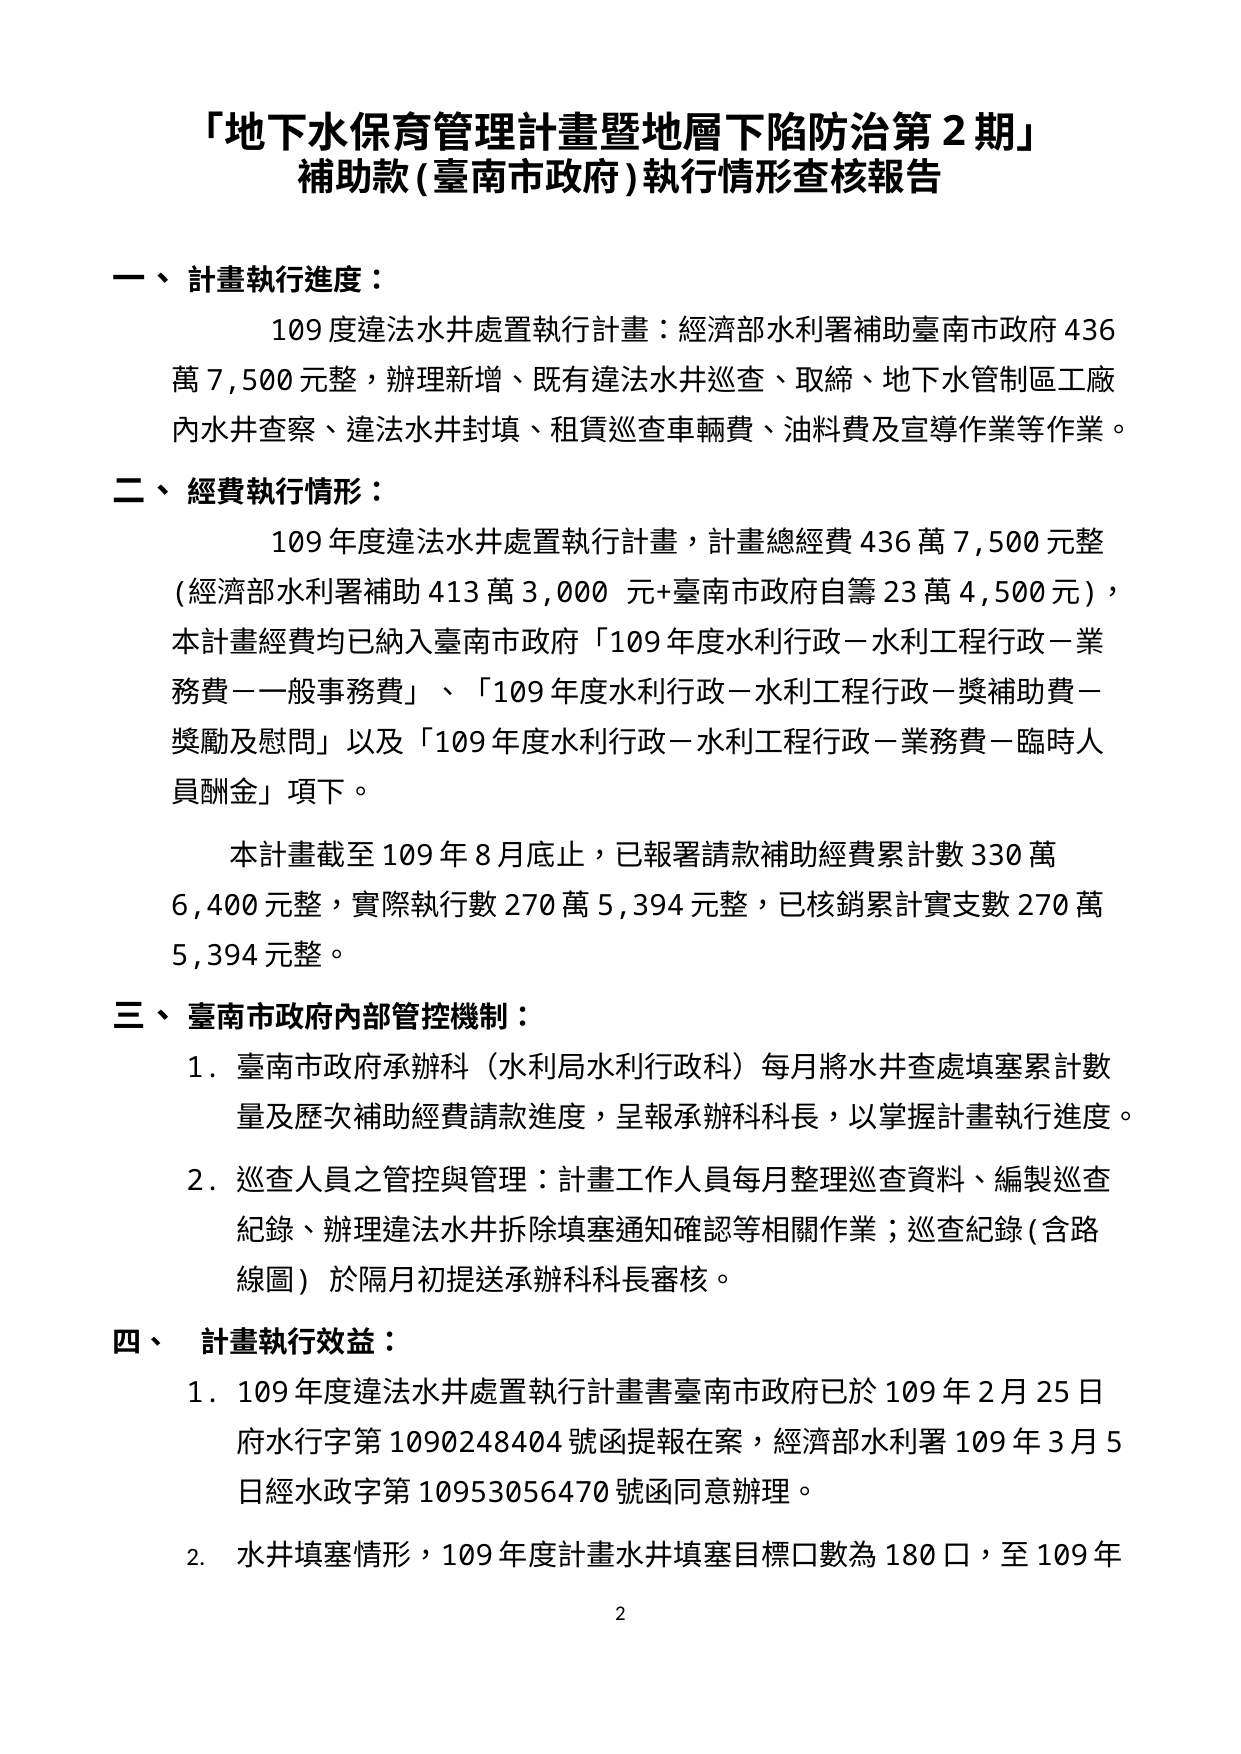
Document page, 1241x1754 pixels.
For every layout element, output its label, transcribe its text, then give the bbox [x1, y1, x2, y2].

text 109年度違法水井處置執行計畫，計畫總經費436萬7,500元整(經濟部水利署補助413萬3,000 元+臺南市政府自籌23萬4,500元)，本計畫經費均已納入臺南市政府「109年度水利行政－水利工程行政－業務費－一般事務費」、「109年度水利行政－水利工程行政－獎補助費－獎勵及慰問」以及「109年度水利行政－水利工程行政－業務費－臨時人員酬金」項下。 [112, 512, 1128, 812]
list 水井填塞情形，109年度計畫水井填塞目標口數為180口，至109年 [186, 1525, 1128, 1575]
text 補助款(臺南市政府)執行情形查核報告 [112, 150, 1128, 200]
list 巡查人員之管控與管理：計畫工作人員每月整理巡查資料、編製巡查紀錄、辦理違法水井拆除填塞通知確認等相關作業；巡查紀錄(含路線圖) 於隔月初提送承辦科科長審核。 [186, 1150, 1128, 1300]
text 109度違法水井處置執行計畫：經濟部水利署補助臺南市政府436萬7,500元整，辦理新增、既有違法水井巡查、取締、地下水管制區工廠內水井查察、違法水井封填、租賃巡查車輛費、油料費及宣導作業等作業。 [112, 300, 1128, 450]
list 經費執行情形： [112, 462, 1128, 512]
list 計畫執行進度： [112, 250, 1128, 300]
list 109年度違法水井處置執行計畫書臺南市政府已於109年2月25日府水行字第1090248404號函提報在案，經濟部水利署109年3月5日經水政字第10953056470號函同意辦理。 [186, 1362, 1128, 1512]
list 臺南市政府內部管控機制： [112, 987, 1128, 1037]
list 臺南市政府承辦科（水利局水利行政科）每月將水井查處填塞累計數量及歷次補助經費請款進度，呈報承辦科科長，以掌握計畫執行進度。 [186, 1037, 1128, 1137]
text 「地下水保育管理計畫暨地層下陷防治第2期」 [112, 87, 1128, 150]
text 本計畫截至109年8月底止，已報署請款補助經費累計數330萬6,400元整，實際執行數270萬5,394元整，已核銷累計實支數270萬5,394元整。 [112, 825, 1128, 975]
text 四、 計畫執行效益： [112, 1312, 1128, 1362]
